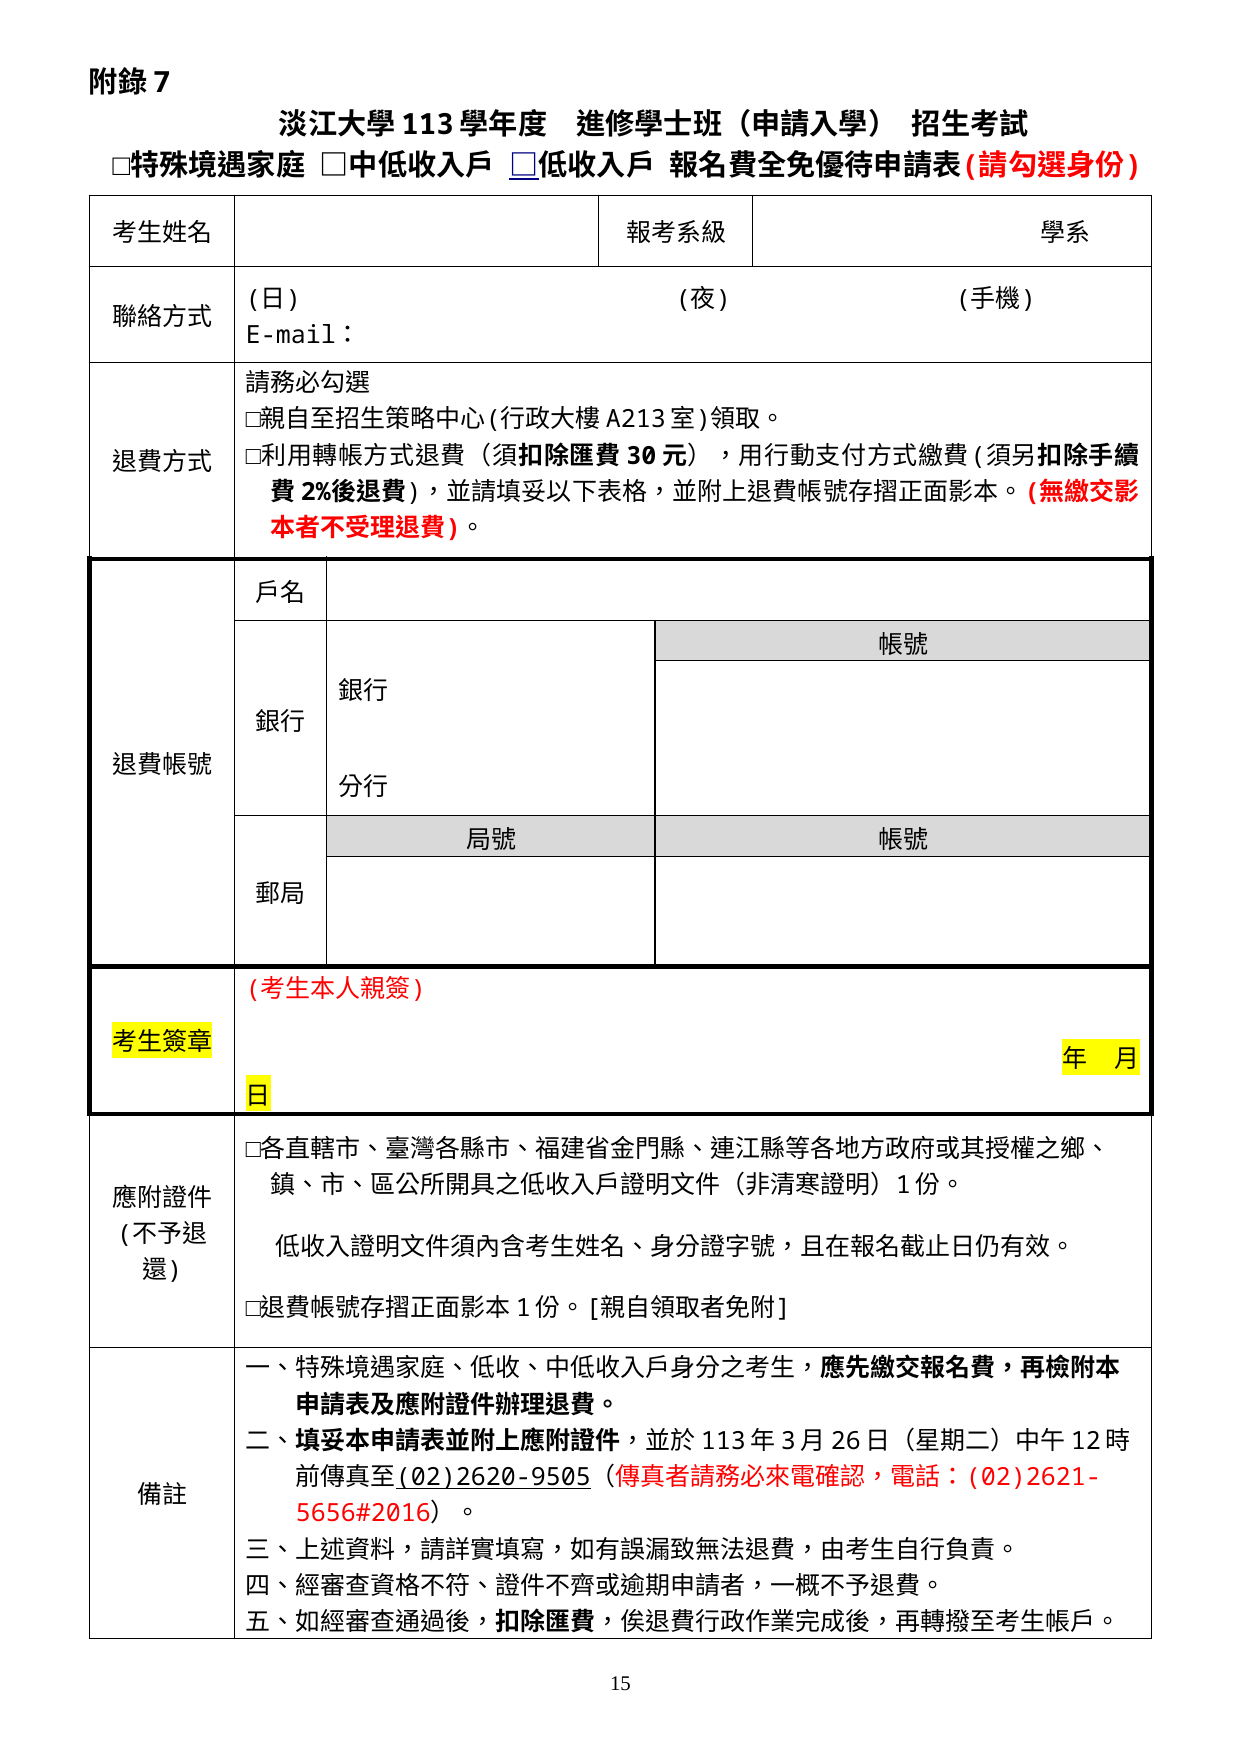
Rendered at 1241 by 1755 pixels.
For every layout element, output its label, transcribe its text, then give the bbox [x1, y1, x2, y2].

table_cell 備註 [90, 1348, 234, 1638]
table_header 學系 [753, 196, 1151, 266]
table_cell 考生簽章 [92, 969, 234, 1111]
table_cell 郵局 [235, 816, 326, 964]
text 淡江大學113學年度 進修學士班（申請入學） 招生考試 [89, 101, 1152, 142]
table_cell 一、特殊境遇家庭、低收、中低收入戶身分之考生，應先繳交報名費，再檢附本申請表及應附證件辦理退費。 二、填妥本申請表並附上應附證件，並於113年3月26日（星期二）中午12時前傳真至(02)2620-9505（傳真者請務必來電確認，電話：(02)2621-5656#2016）。 三、上述資料，請詳實填寫，如有誤漏致無法退費，由考生自行負責。 四、經審查資格不符、證件不齊或逾期申請者，一概不予退費。 五、如經審查通過後，扣除匯費，俟退費行政作業完成後，再轉撥至考生帳戶。 [235, 1348, 1151, 1638]
table_cell 帳號 [656, 816, 1149, 856]
table_cell 退費方式 [90, 363, 234, 556]
text □特殊境遇家庭 □中低收入戶 □低收入戶 報名費全免優待申請表(請勾選身份) [15, 142, 1152, 184]
table_cell 聯絡方式 [90, 267, 234, 362]
table_header 考生姓名 [90, 196, 234, 266]
table_cell 銀行 [235, 621, 326, 815]
table_cell 戶名 [235, 561, 326, 619]
table_cell 局號 [327, 816, 654, 856]
table_cell 帳號 [656, 621, 1149, 660]
table_header [235, 196, 598, 266]
table_cell (考生本人親簽) 年 月 日 [235, 969, 1149, 1111]
table_cell 請務必勾選 □親自至招生策略中心(行政大樓A213室)領取。 □利用轉帳方式退費（須扣除匯費30元），用行動支付方式繳費(須另扣除手續費2%後退費)，並請填妥以下表格，並附上退費帳號存摺正面影本。(無繳交影本者不受理退費)。 [235, 363, 1151, 556]
text 附錄7 [89, 59, 1152, 101]
table_cell [656, 661, 1149, 815]
table_cell 應附證件 (不予退還) [90, 1116, 234, 1347]
table_cell (日) (夜) (手機) E-mail： [235, 267, 1151, 362]
table_cell [327, 561, 1149, 619]
table_cell [656, 857, 1149, 964]
table_header 報考系級 [599, 196, 752, 266]
table_cell [327, 857, 654, 964]
table_cell 退費帳號 [92, 561, 234, 964]
table_cell 銀行 分行 [327, 621, 654, 815]
table_cell □各直轄市、臺灣各縣市、福建省金門縣、連江縣等各地方政府或其授權之鄉、鎮、市、區公所開具之低收入戶證明文件（非清寒證明）1份。 低收入證明文件須內含考生姓名、身分證字號，且在報名截止日仍有效。 □退費帳號存摺正面影本1份。[親自領取者免附] [235, 1116, 1151, 1347]
